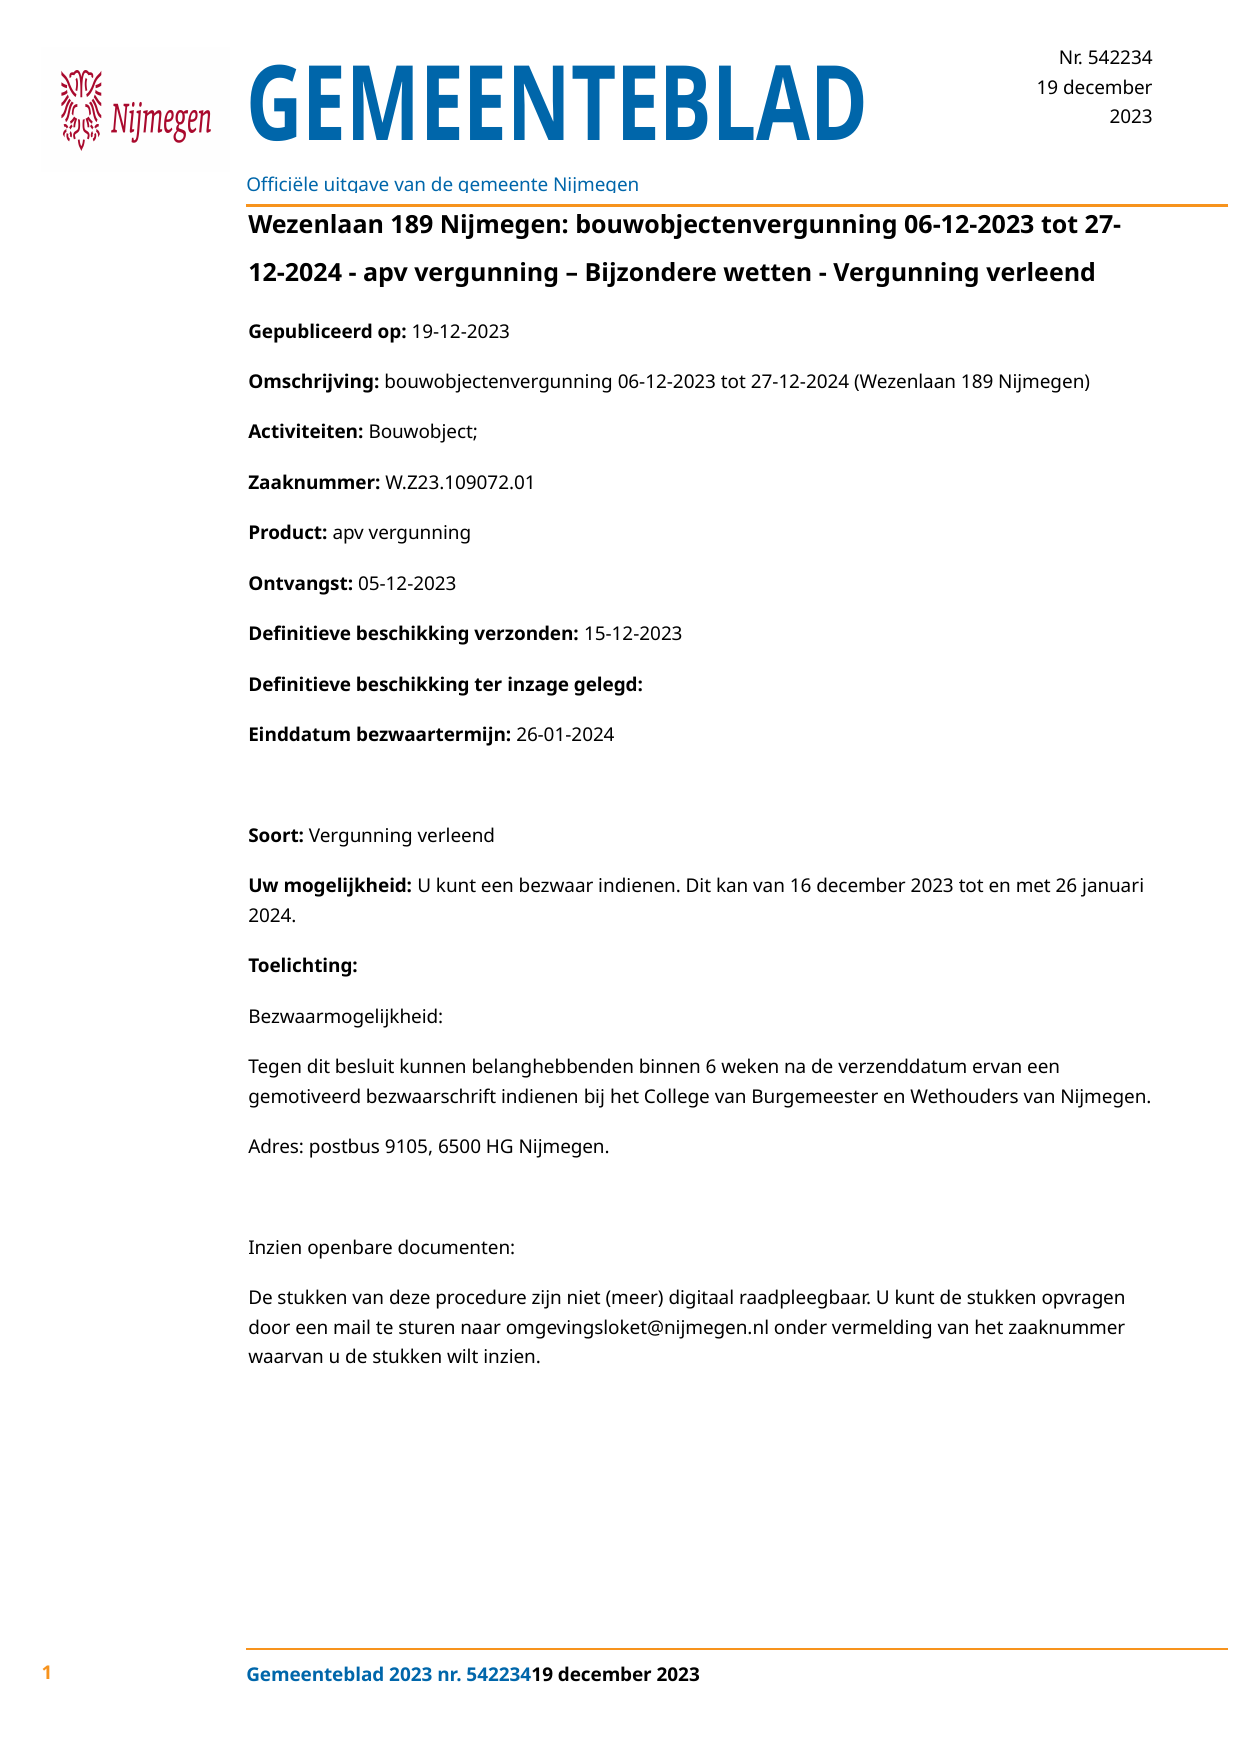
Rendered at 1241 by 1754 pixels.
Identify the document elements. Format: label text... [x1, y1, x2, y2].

text Product: apv vergunning [248, 519, 1152, 545]
text Adres: postbus 9105, 6500 HG Nijmegen. [248, 1133, 1152, 1159]
text Einddatum bezwaartermijn: 26-01-2024 [248, 721, 1152, 747]
text Omschrijving: bouwobjectenvergunning 06-12-2023 tot 27-12-2024 (Wezenlaan 189 Nijmegen) [248, 368, 1152, 394]
picture [41, 47, 231, 172]
text Bezwaarmogelijkheid: [248, 1003, 1152, 1029]
text Soort: Vergunning verleend [248, 822, 1152, 848]
text Uw mogelijkheid: U kunt een bezwaar indienen. Dit kan van 16 december 2023 tot en met 26 januari 2024. [248, 872, 1152, 928]
text Inzien openbare documenten: [248, 1234, 1152, 1260]
text Gepubliceerd op: 19-12-2023 [248, 318, 1152, 344]
text Toelichting: [248, 952, 1152, 978]
text Definitieve beschikking ter inzage gelegd: [248, 671, 1152, 697]
text Tegen dit besluit kunnen belanghebbenden binnen 6 weken na de verzenddatum ervan een gemotiveerd bezwaarschrift indienen bij het College van Burgemeester en Wethouders van Nijmegen. [248, 1053, 1152, 1109]
text Activiteiten: Bouwobject; [248, 419, 1152, 444]
text Wezenlaan 189 Nijmegen: bouwobjectenvergunning 06-12-2023 tot 27-12-2024 - apv vergunning – Bijzondere wetten - Vergunning verleend [248, 207, 1152, 288]
text De stukken van deze procedure zijn niet (meer) digitaal raadpleegbaar. U kunt de stukken opvragen door een mail te sturen naar omgevingsloket@nijmegen.nl onder vermelding van het zaaknummer waarvan u de stukken wilt inzien. [248, 1284, 1152, 1369]
text Ontvangst: 05-12-2023 [248, 570, 1152, 596]
text Zaaknummer: W.Z23.109072.01 [248, 469, 1152, 495]
text Definitieve beschikking verzonden: 15-12-2023 [248, 620, 1152, 646]
